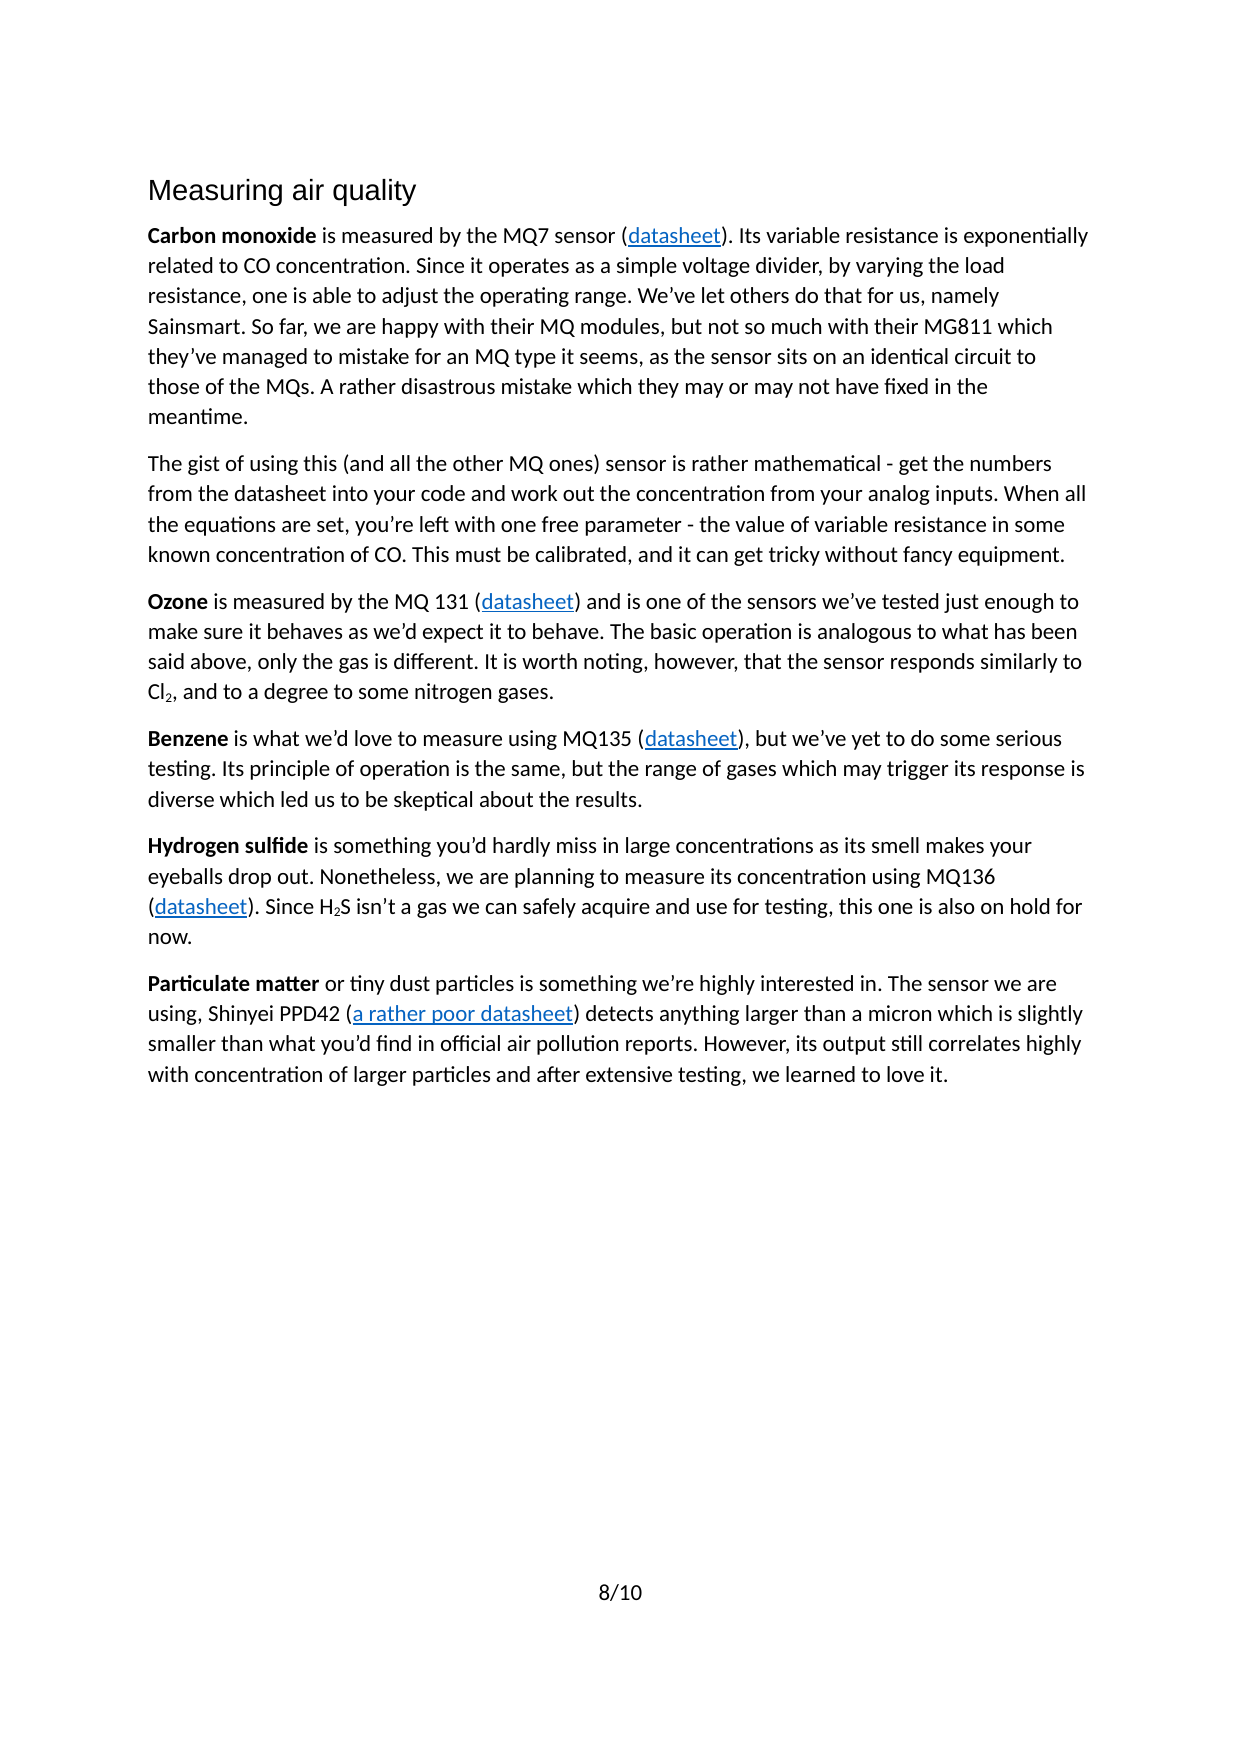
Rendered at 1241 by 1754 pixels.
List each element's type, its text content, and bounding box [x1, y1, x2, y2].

text The gist of using this (and all the other MQ ones) sensor is rather mathematical - get the numbers from the datasheet into your code and work out the concentration from your analog inputs. When all the equations are set, you’re left with one free parameter - the value of variable resistance in some known concentration of CO. This must be calibrated, and it can get tricky without fancy equipment. [148, 449, 1093, 568]
text Benzene is what we’d love to measure using MQ135 (datasheet), but we’ve yet to do some serious testing. Its principle of operation is the same, but the range of gases which may trigger its response is diverse which led us to be skeptical about the results. [148, 724, 1093, 813]
text Particulate matter or tiny dust particles is something we’re highly interested in. The sensor we are using, Shinyei PPD42 (a rather poor datasheet) detects anything larger than a micron which is slightly smaller than what you’d find in official air pollution reports. However, its output still correlates highly with concentration of larger particles and after extensive testing, we learned to love it. [148, 969, 1093, 1088]
subtitle Measuring air quality [148, 173, 1093, 206]
text Ozone is measured by the MQ 131 (datasheet) and is one of the sensors we’ve tested just enough to make sure it behaves as we’d expect it to behave. The basic operation is analogous to what has been said above, only the gas is different. It is worth noting, however, that the sensor responds similarly to Cl2, and to a degree to some nitrogen gases. [148, 587, 1093, 706]
text Carbon monoxide is measured by the MQ7 sensor (datasheet). Its variable resistance is exponentially related to CO concentration. Since it operates as a simple voltage divider, by varying the load resistance, one is able to adjust the operating range. We’ve let others do that for us, namely Sainsmart. So far, we are happy with their MQ modules, but not so much with their MG811 which they’ve managed to mistake for an MQ type it seems, as the sensor sits on an identical circuit to those of the MQs. A rather disastrous mistake which they may or may not have fixed in the meantime. [148, 221, 1093, 431]
text Hydrogen sulfide is something you’d hardly miss in large concentrations as its smell makes your eyeballs drop out. Nonetheless, we are planning to measure its concentration using MQ136 (datasheet). Since H2S isn’t a gas we can safely acquire and use for testing, this one is also on hold for now. [148, 832, 1093, 950]
